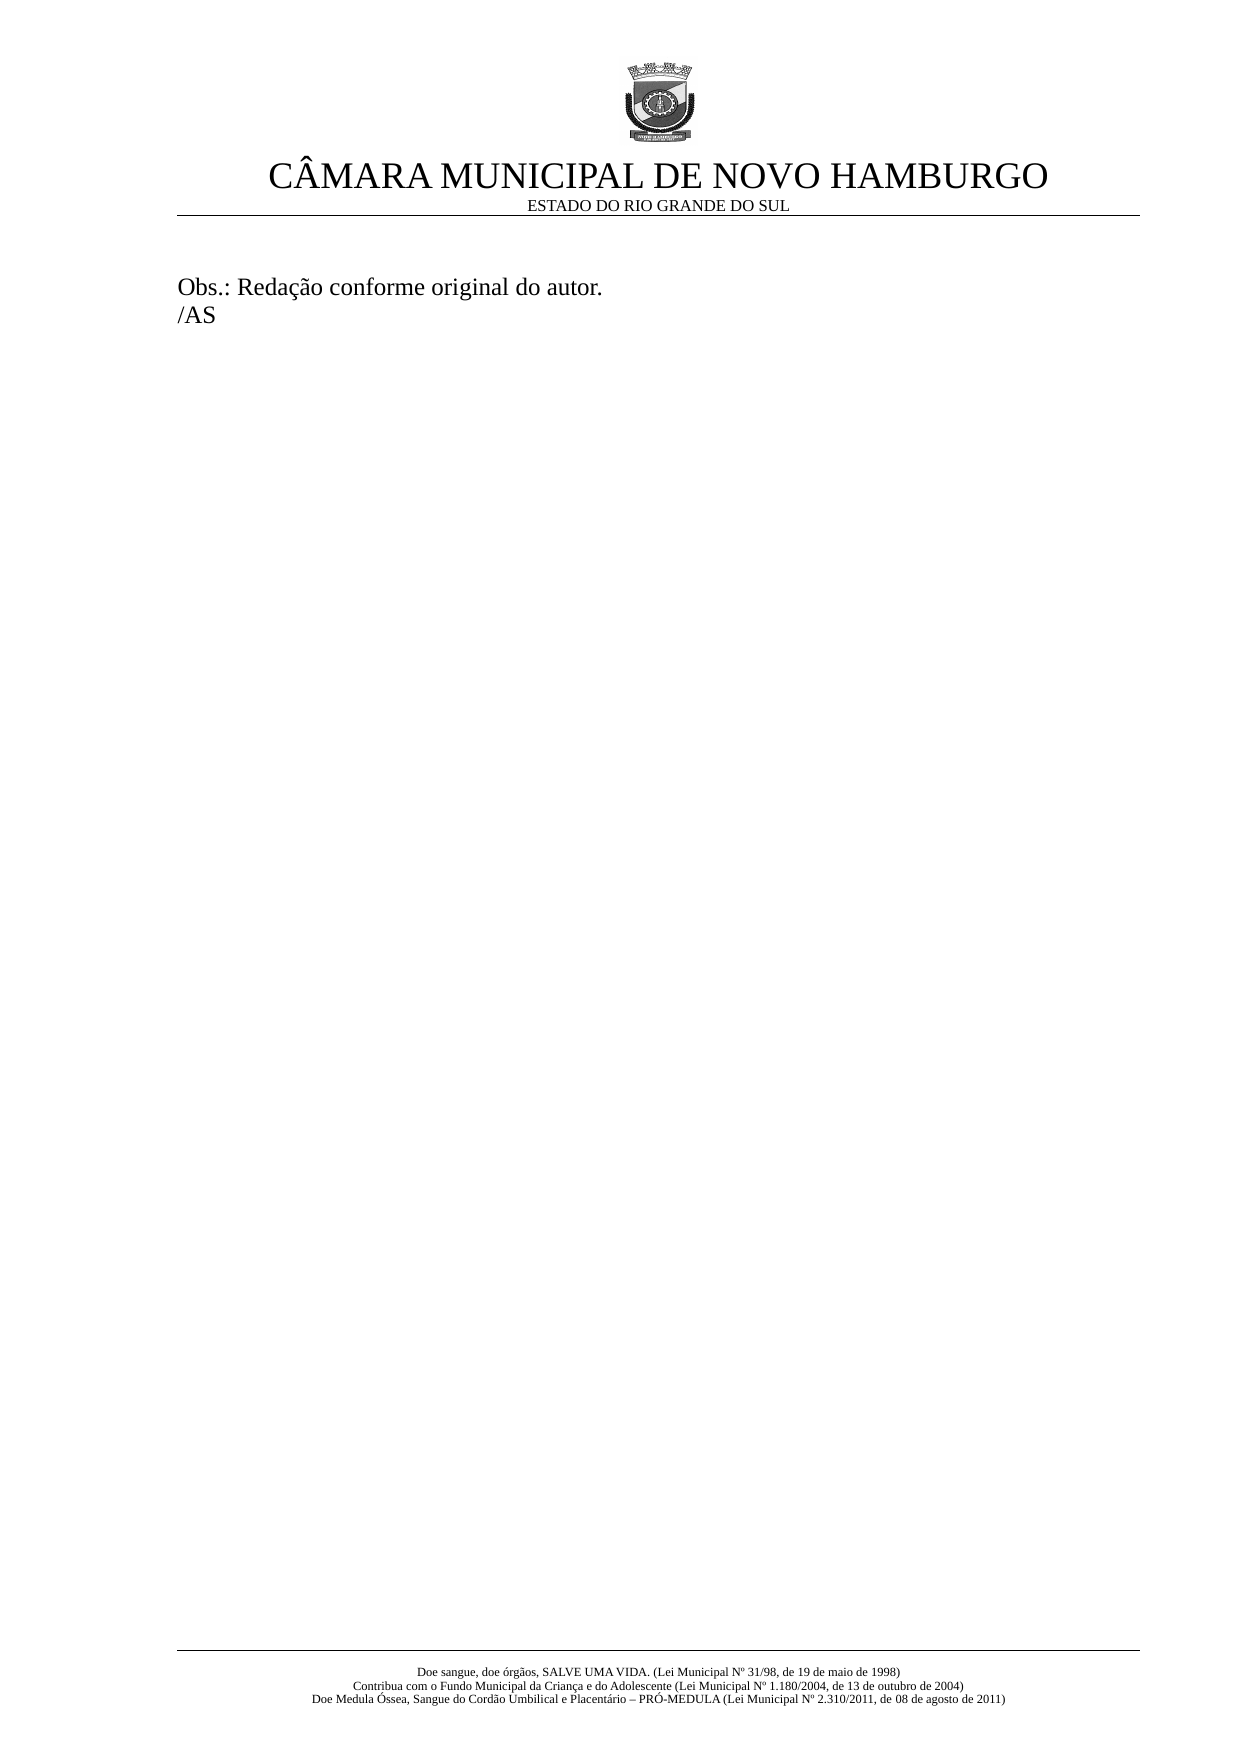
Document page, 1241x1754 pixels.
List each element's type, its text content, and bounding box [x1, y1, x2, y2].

text /AS [177, 301, 1140, 328]
text Obs.: Redação conforme original do autor. [177, 273, 1140, 301]
